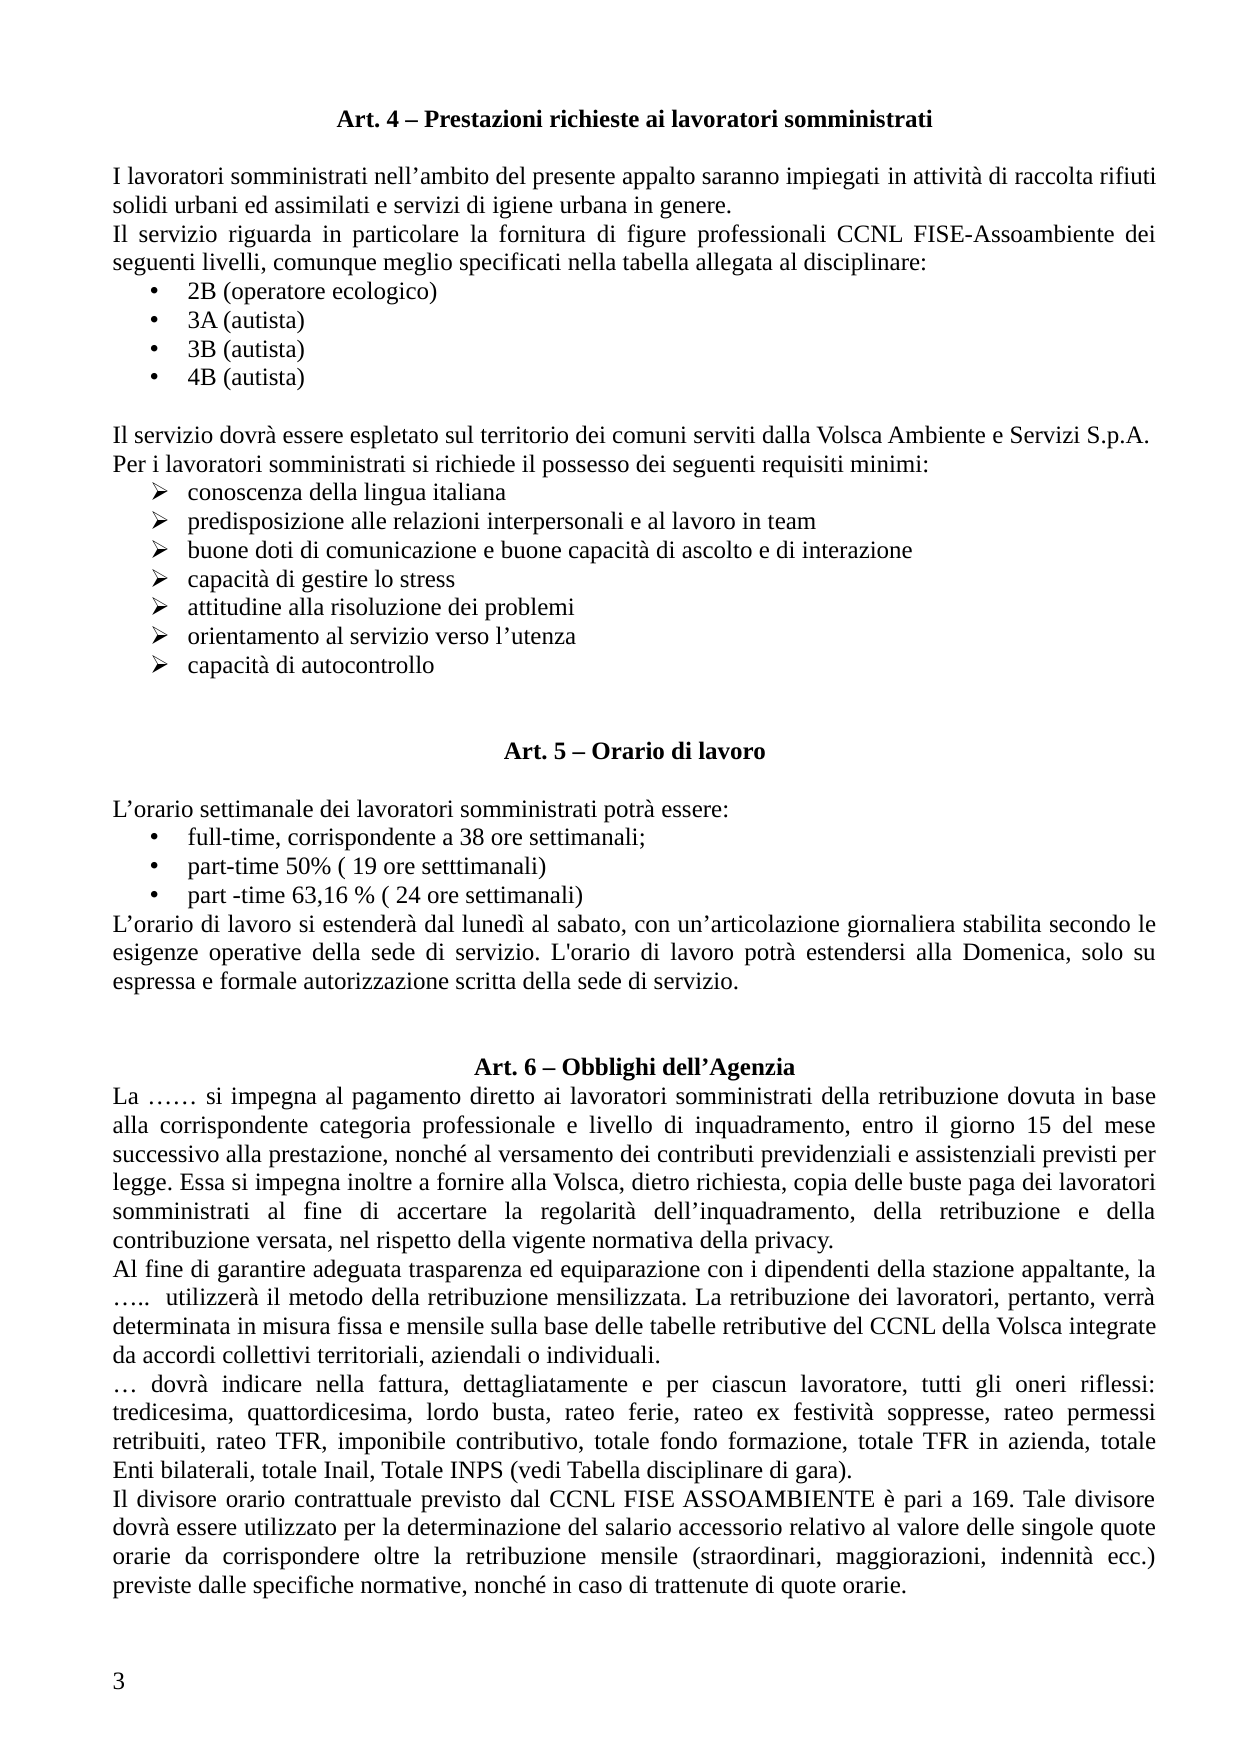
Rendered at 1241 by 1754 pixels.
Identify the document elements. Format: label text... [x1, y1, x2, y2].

text Il servizio dovrà essere espletato sul territorio dei comuni serviti dalla Volsca Ambiente e Servizi S.p.A. [112, 420, 1157, 449]
list conoscenza della lingua italiana [150, 477, 1157, 506]
list orientamento al servizio verso l’utenza [150, 621, 1157, 650]
list 3B (autista) [150, 334, 1157, 362]
list 3A (autista) [150, 305, 1157, 334]
text Il divisore orario contrattuale previsto dal CCNL FISE ASSOAMBIENTE è pari a 169. Tale divisore dovrà essere utilizzato per la determinazione del salario accessorio relativo al valore delle singole quote orarie da corrispondere oltre la retribuzione mensile (straordinari, maggiorazioni, indennità ecc.) previste dalle specifiche normative, nonché in caso di trattenute di quote orarie. [112, 1484, 1157, 1599]
list part-time 50% ( 19 ore setttimanali) [150, 851, 1157, 880]
text Art. 4 – Prestazioni richieste ai lavoratori somministrati [112, 104, 1157, 132]
list 4B (autista) [150, 362, 1157, 391]
list predisposizione alle relazioni interpersonali e al lavoro in team [150, 506, 1157, 535]
list 2B (operatore ecologico) [150, 276, 1157, 305]
text Art. 5 – Orario di lavoro [112, 736, 1157, 765]
list capacità di gestire lo stress [150, 564, 1157, 592]
text Il servizio riguarda in particolare la fornitura di figure professionali CCNL FISE-Assoambiente dei seguenti livelli, comunque meglio specificati nella tabella allegata al disciplinare: [112, 219, 1157, 276]
text L’orario settimanale dei lavoratori somministrati potrà essere: [112, 794, 1157, 822]
list attitudine alla risoluzione dei problemi [150, 592, 1157, 621]
text … dovrà indicare nella fattura, dettagliatamente e per ciascun lavoratore, tutti gli oneri riflessi: tredicesima, quattordicesima, lordo busta, rateo ferie, rateo ex festività soppresse, rateo permessi retribuiti, rateo TFR, imponibile contributivo, totale fondo formazione, totale TFR in azienda, totale Enti bilaterali, totale Inail, Totale INPS (vedi Tabella disciplinare di gara). [112, 1369, 1157, 1484]
list part -time 63,16 % ( 24 ore settimanali) [150, 880, 1157, 909]
list capacità di autocontrollo [150, 650, 1157, 679]
text Per i lavoratori somministrati si richiede il possesso dei seguenti requisiti minimi: [112, 449, 1157, 477]
text Art. 6 – Obblighi dell’Agenzia [112, 1052, 1157, 1081]
list full-time, corrispondente a 38 ore settimanali; [150, 822, 1157, 851]
text L’orario di lavoro si estenderà dal lunedì al sabato, con un’articolazione giornaliera stabilita secondo le esigenze operative della sede di servizio. L'orario di lavoro potrà estendersi alla Domenica, solo su espressa e formale autorizzazione scritta della sede di servizio. [112, 909, 1157, 995]
text Al fine di garantire adeguata trasparenza ed equiparazione con i dipendenti della stazione appaltante, la ….. utilizzerà il metodo della retribuzione mensilizzata. La retribuzione dei lavoratori, pertanto, verrà determinata in misura fissa e mensile sulla base delle tabelle retributive del CCNL della Volsca integrate da accordi collettivi territoriali, aziendali o individuali. [112, 1254, 1157, 1369]
text I lavoratori somministrati nell’ambito del presente appalto saranno impiegati in attività di raccolta rifiuti solidi urbani ed assimilati e servizi di igiene urbana in genere. [112, 161, 1157, 219]
list buone doti di comunicazione e buone capacità di ascolto e di interazione [150, 535, 1157, 564]
text La …… si impegna al pagamento diretto ai lavoratori somministrati della retribuzione dovuta in base alla corrispondente categoria professionale e livello di inquadramento, entro il giorno 15 del mese successivo alla prestazione, nonché al versamento dei contributi previdenziali e assistenziali previsti per legge. Essa si impegna inoltre a fornire alla Volsca, dietro richiesta, copia delle buste paga dei lavoratori somministrati al fine di accertare la regolarità dell’inquadramento, della retribuzione e della contribuzione versata, nel rispetto della vigente normativa della privacy. [112, 1081, 1157, 1254]
